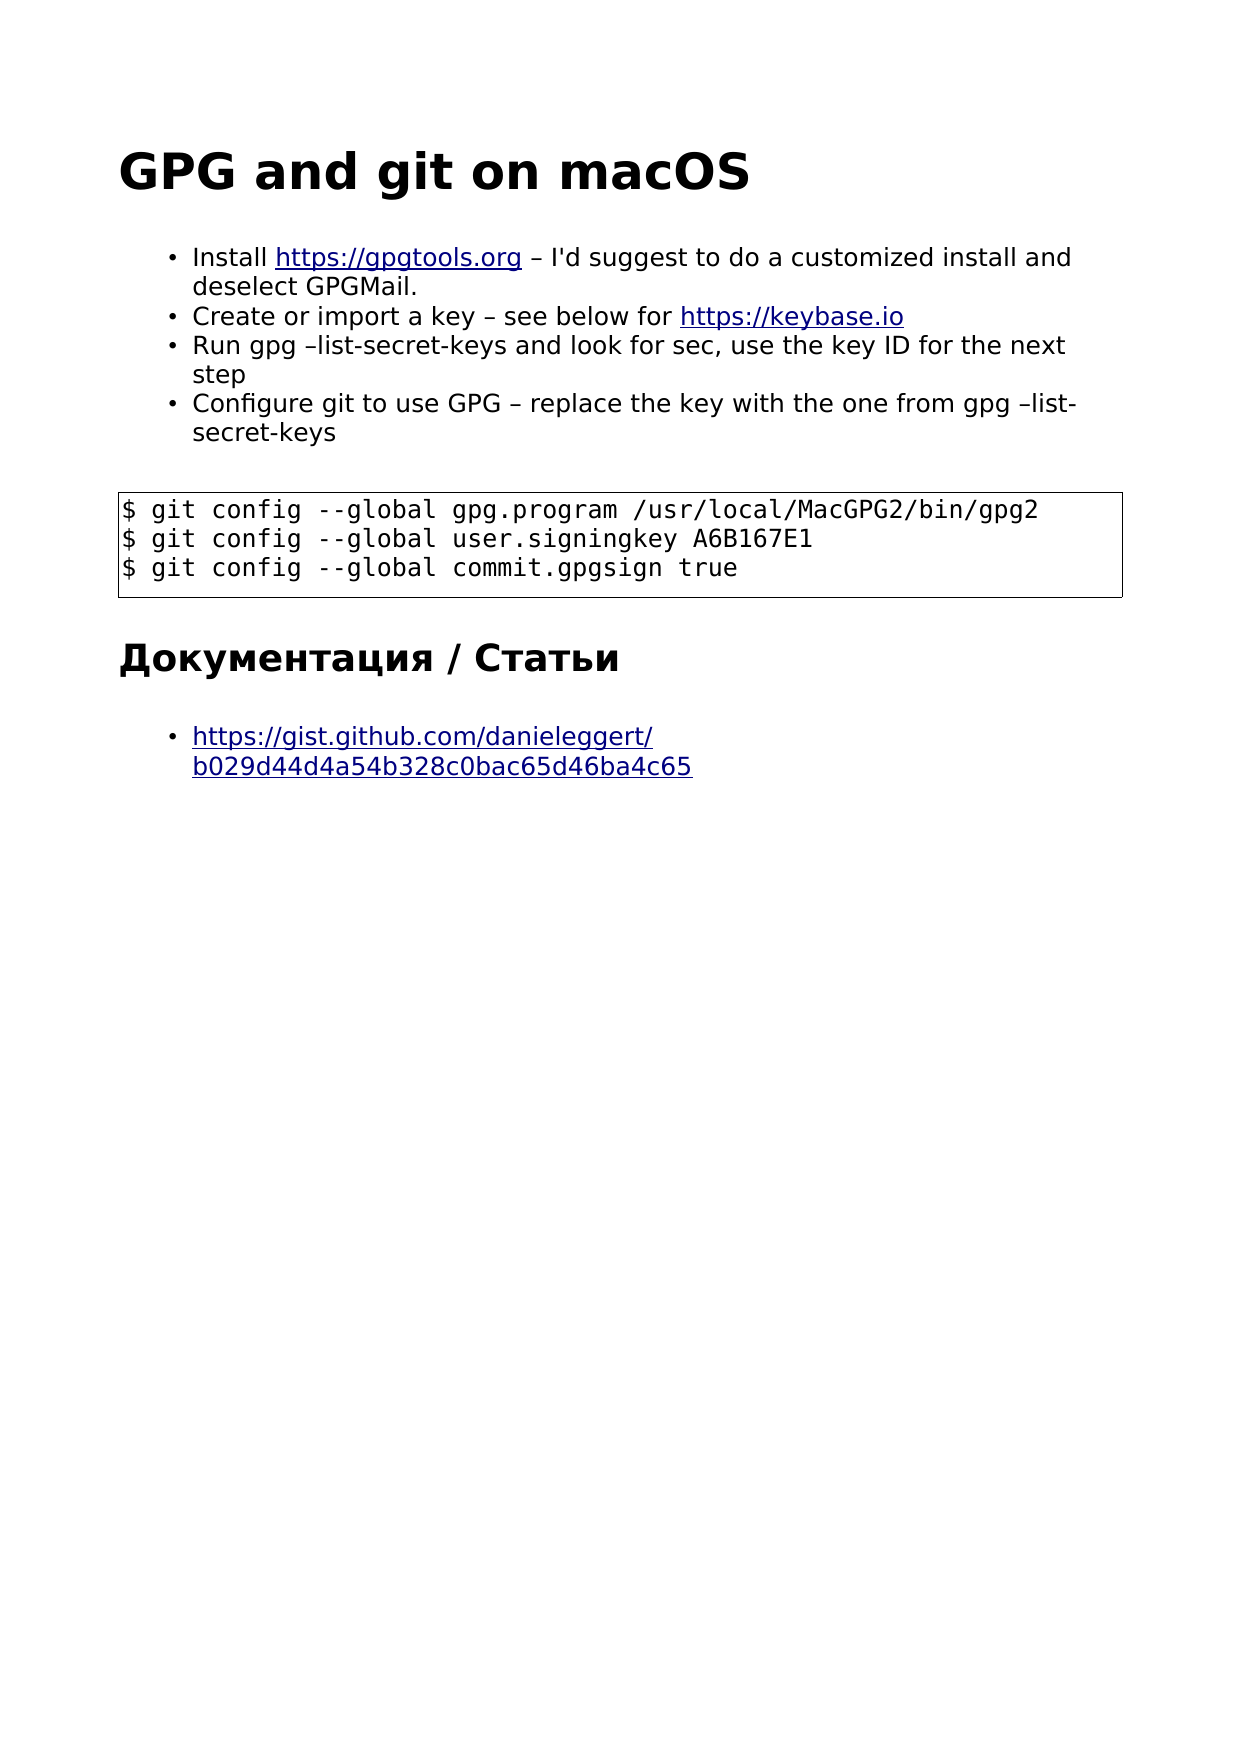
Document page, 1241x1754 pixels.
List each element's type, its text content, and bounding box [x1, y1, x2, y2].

list Run gpg –list-secret-keys and look for sec, use the key ID for the next step [177, 331, 1122, 389]
subtitle Документация / Статьи [118, 637, 1122, 681]
subtitle GPG and git on macOS [118, 143, 1122, 201]
list Configure git to use GPG – replace the key with the one from gpg –list-secret-keys [177, 389, 1122, 447]
list Install https://gpgtools.org – I'd suggest to do a customized install and deselect GPGMail. [177, 243, 1122, 302]
list https://gist.github.com/danieleggert/b029d44d4a54b328c0bac65d46ba4c65 [177, 722, 1122, 781]
list Create or import a key – see below for https://keybase.io [177, 302, 1122, 331]
table_header $ git config --global gpg.program /usr/local/MacGPG2/bin/gpg2 $ git config --global user.signingkey A6B167E1 $ git config --global commit.gpgsign true [119, 493, 1122, 597]
